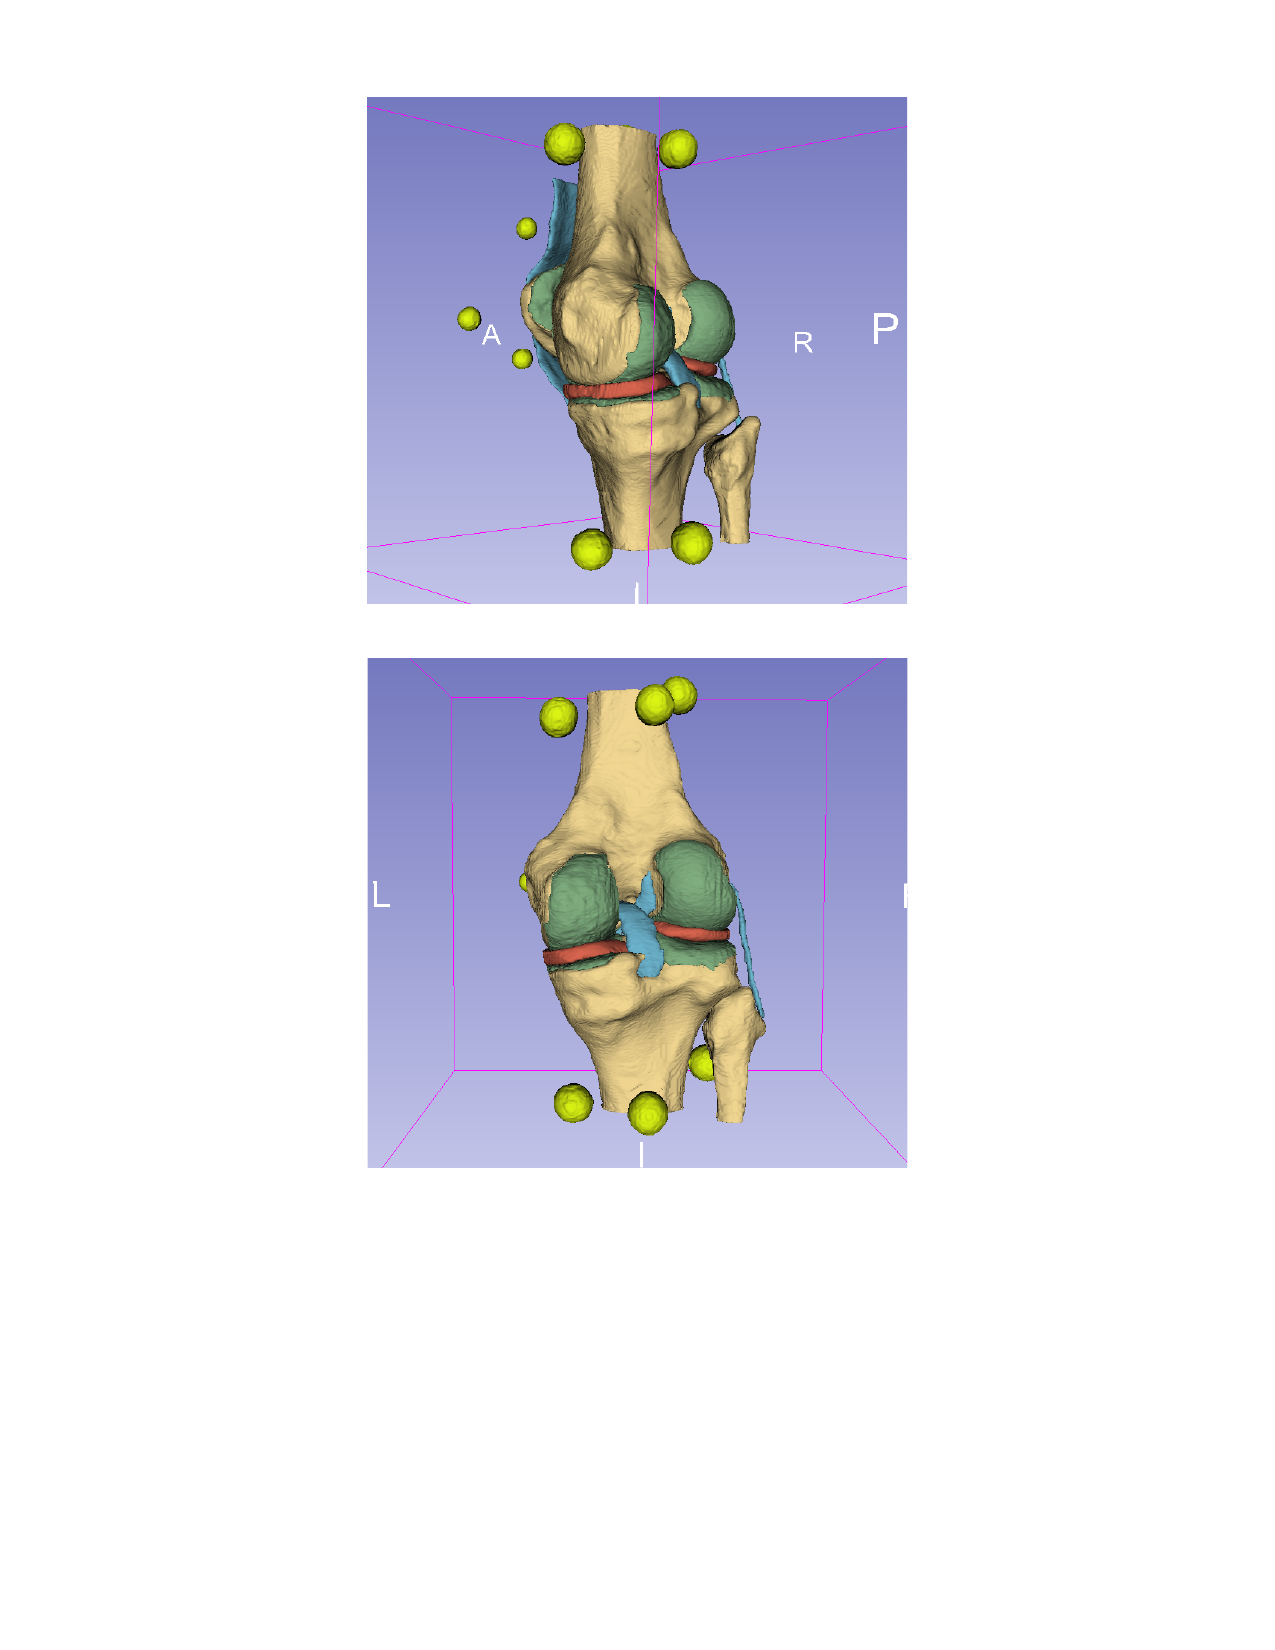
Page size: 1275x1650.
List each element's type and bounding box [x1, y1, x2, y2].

picture [367, 97, 908, 604]
picture [367, 658, 908, 1168]
